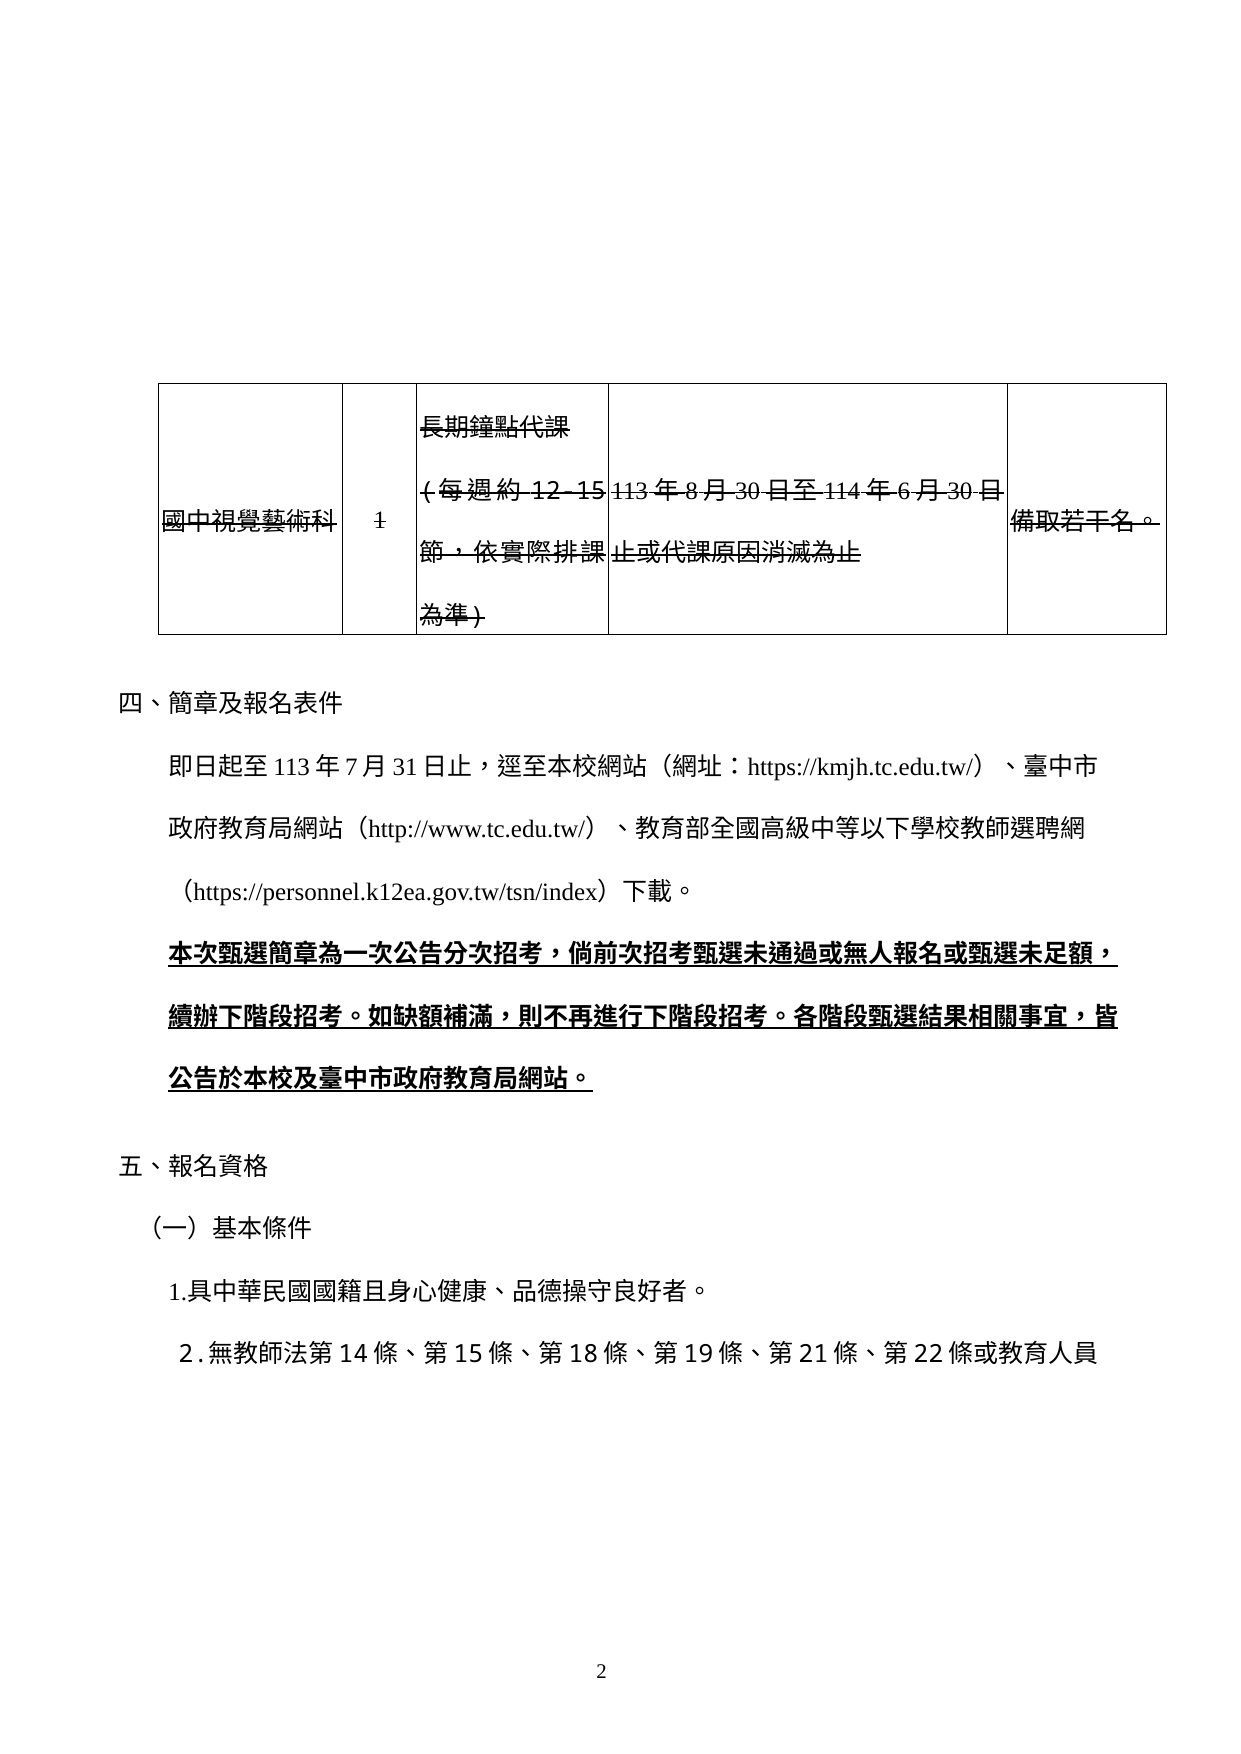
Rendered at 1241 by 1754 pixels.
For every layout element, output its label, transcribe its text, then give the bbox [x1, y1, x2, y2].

table_cell 國中視覺藝術科 [159, 384, 342, 634]
text 五、報名資格 [118, 1123, 1122, 1185]
table_cell 備取若干名。 [1008, 384, 1166, 634]
table_cell 113年8月30日至114年6月30日止或代課原因消滅為止 [609, 384, 1007, 634]
text （一）基本條件 [118, 1185, 1122, 1248]
table_cell 長期鐘點代課 (每週約12-15節，依實際排課為準) [417, 384, 608, 634]
text 2.無教師法第14條、第15條、第18條、第19條、第21條、第22條或教育人員 [118, 1310, 1122, 1373]
text 四、簡章及報名表件 即日起至113年7月31日止，逕至本校網站（網址：https://kmjh.tc.edu.tw/）、臺中市政府教育局網站（http://www.tc.edu.tw/）、教育部全國高級中等以下學校教師選聘網（https://personnel.k12ea.gov.tw/tsn/index）下載。 本次甄選簡章為一次公告分次招考，倘前次招考甄選未通過或無人報名或甄選未足額，續辦下階段招考。如缺額補滿，則不再進行下階段招考。各階段甄選結果相關事宜，皆公告於本校及臺中市政府教育局網站。 [118, 660, 1122, 1098]
table_cell 1 [343, 384, 416, 634]
text 1.具中華民國國籍且身心健康、品德操守良好者。 [118, 1248, 1122, 1310]
